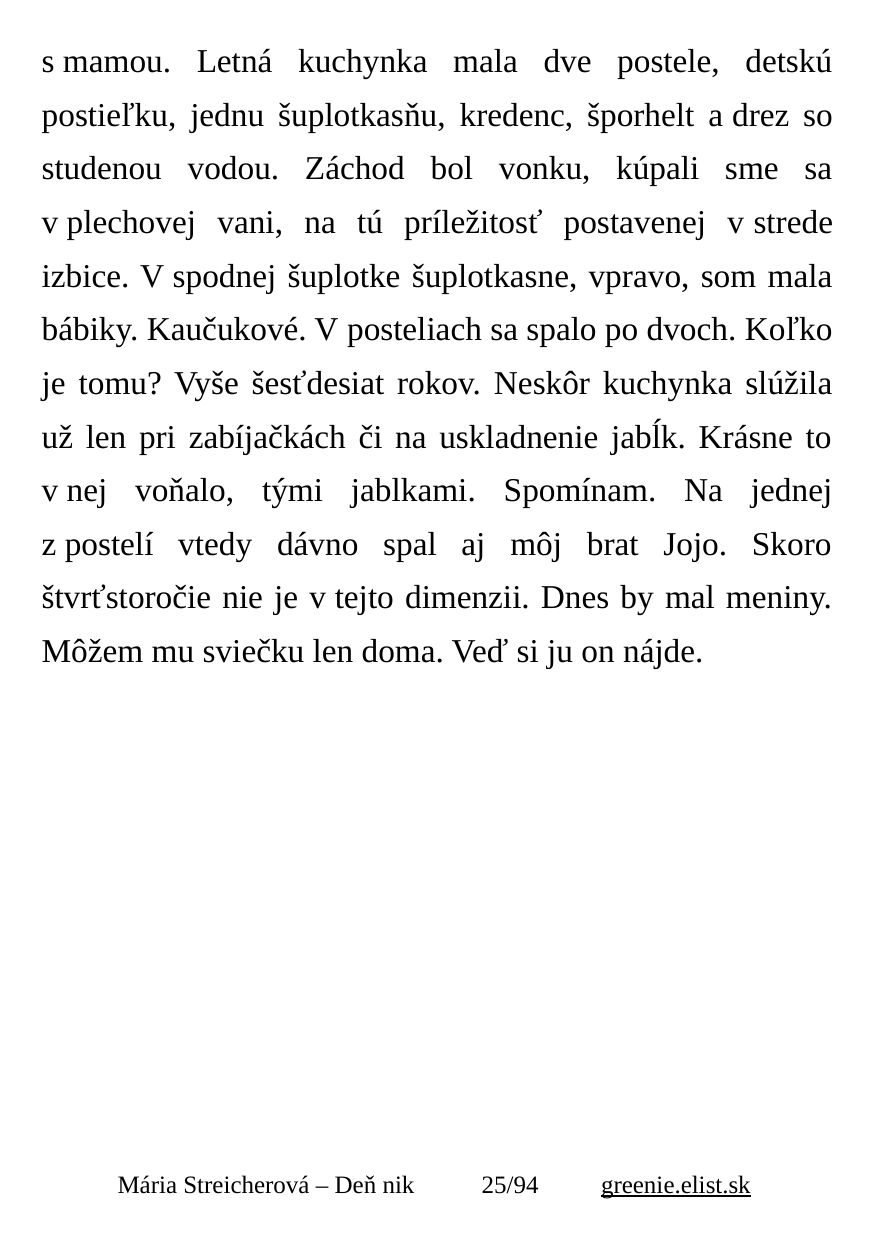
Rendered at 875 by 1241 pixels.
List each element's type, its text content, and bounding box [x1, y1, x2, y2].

text s mamou. Letná kuchynka mala dve postele, detskú postieľku, jednu šuplotkasňu, kredenc, šporhelt a drez so studenou vodou. Záchod bol vonku, kúpali sme sa v plechovej vani, na tú príležitosť postavenej v strede izbice. V spodnej šuplotke šuplotkasne, vpravo, som mala bábiky. Kaučukové. V posteliach sa spalo po dvoch. Koľko je tomu? Vyše šesťdesiat rokov. Neskôr kuchynka slúžila už len pri zabíjačkách či na uskladnenie jabĺk. Krásne to v nej voňalo, tými jablkami. Spomínam. Na jednej z postelí vtedy dávno spal aj môj brat Jojo. Skoro štvrťstoročie nie je v tejto dimenzii. Dnes by mal meniny. Môžem mu sviečku len doma. Veď si ju on nájde. [41, 41, 833, 670]
